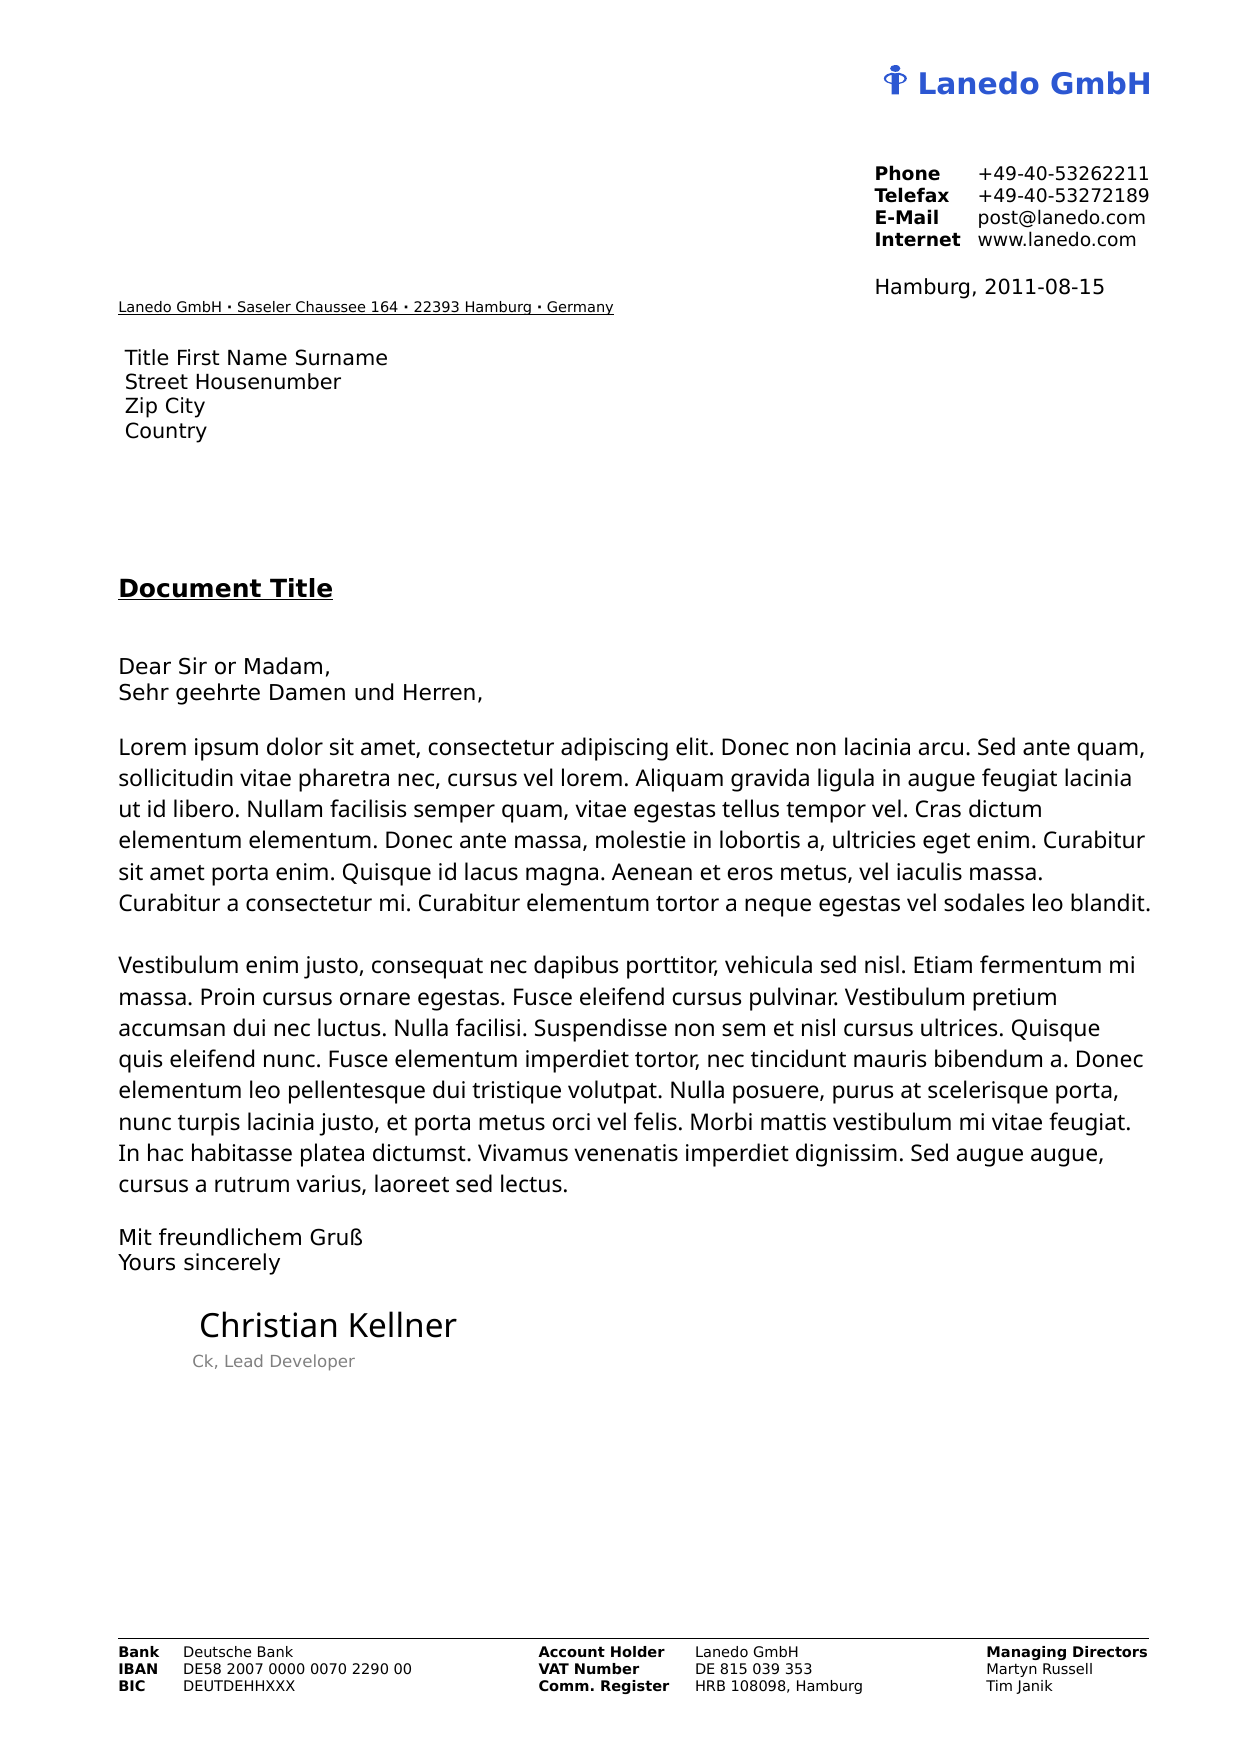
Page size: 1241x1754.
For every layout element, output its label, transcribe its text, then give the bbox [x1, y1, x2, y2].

text E-Mail post@lanedo.com [118, 207, 1152, 228]
text Hamburg, 2011-08-15 [118, 275, 1152, 299]
text Lanedo GmbH · Saseler Chaussee 164 · 22393 Hamburg · Germany [118, 299, 1152, 316]
text Yours sincerely [118, 1250, 1152, 1276]
text Mit freundlichem Gruß [118, 1225, 1152, 1250]
text Telefax +49-40-53272189 [118, 185, 1152, 207]
text Internet www.lanedo.com [118, 228, 1152, 250]
text Dear Sir or Madam, [118, 654, 1152, 679]
text Christian Kellner [118, 1301, 1152, 1347]
text Vestibulum enim justo, consequat nec dapibus porttitor, vehicula sed nisl. Etiam fermentum mi massa. Proin cursus ornare egestas. Fusce eleifend cursus pulvinar. Vestibulum pretium accumsan dui nec luctus. Nulla facilisi. Suspendisse non sem et nisl cursus ultrices. Quisque quis eleifend nunc. Fusce elementum imperdiet tortor, nec tincidunt mauris bibendum a. Donec elementum leo pellentesque dui tristique volutpat. Nulla posuere, purus at scelerisque porta, nunc turpis lacinia justo, et porta metus orci vel felis. Morbi mattis vestibulum mi vitae feugiat. In hac habitasse platea dictumst. Vivamus venenatis imperdiet dignissim. Sed augue augue, cursus a rutrum varius, laoreet sed lectus. [118, 949, 1152, 1199]
text Lorem ipsum dolor sit amet, consectetur adipiscing elit. Donec non lacinia arcu. Sed ante quam, sollicitudin vitae pharetra nec, cursus vel lorem. Aliquam gravida ligula in augue feugiat lacinia ut id libero. Nullam facilisis semper quam, vitae egestas tellus tempor vel. Cras dictum elementum elementum. Donec ante massa, molestie in lobortis a, ultricies eget enim. Curabitur sit amet porta enim. Quisque id lacus magna. Aenean et eros metus, vel iaculis massa. Curabitur a consectetur mi. Curabitur elementum tortor a neque egestas vel sodales leo blandit. [118, 731, 1152, 918]
text Sehr geehrte Damen und Herren, [118, 679, 1152, 705]
text Ck, Lead Developer [118, 1347, 1152, 1372]
text Document Title [118, 574, 1152, 603]
text Phone +49-40-53262211 [118, 163, 1152, 185]
table_header Title First Name Surname Street Housenumber Zip City Country [119, 340, 600, 497]
